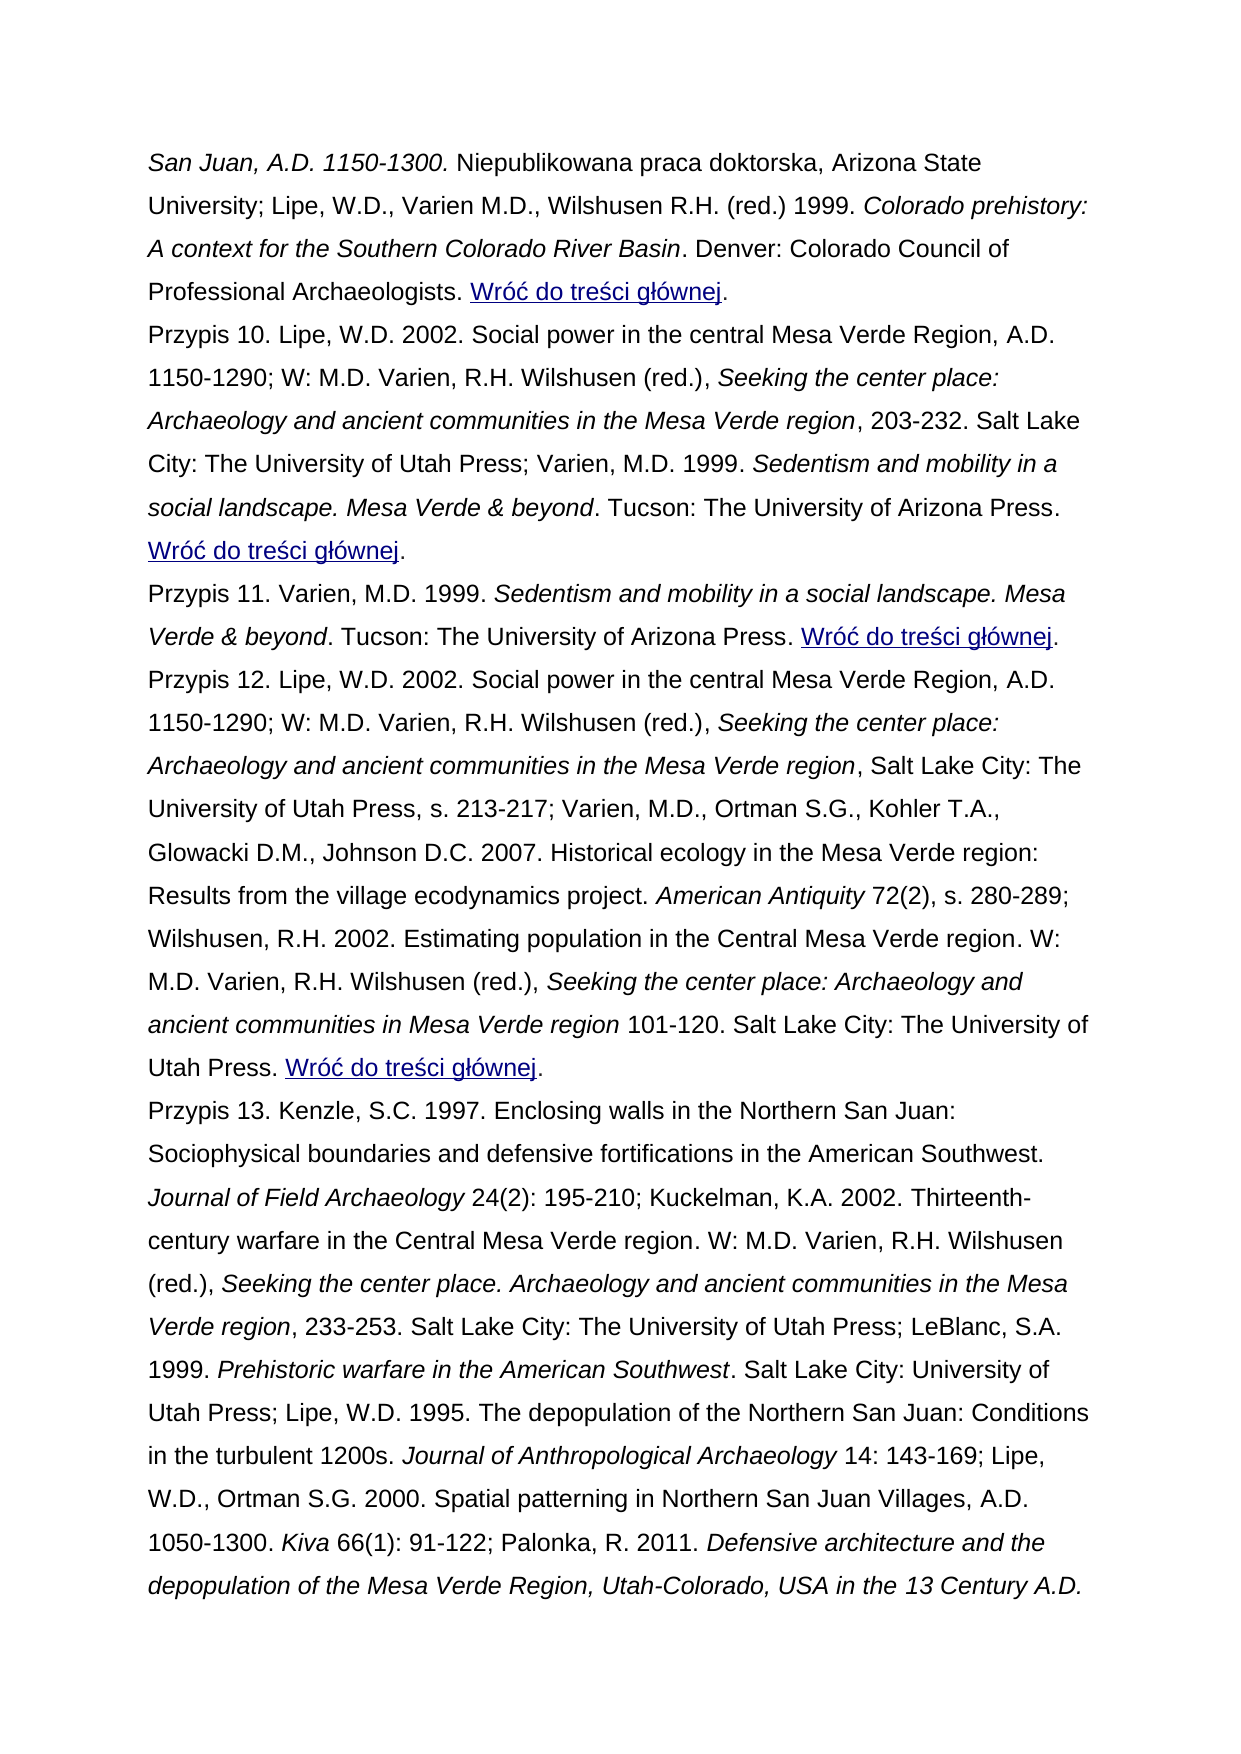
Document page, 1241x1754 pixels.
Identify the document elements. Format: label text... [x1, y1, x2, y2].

text Przypis 11. Varien, M.D. 1999. Sedentism and mobility in a social landscape. Mesa Verde & beyond. Tucson: The University of Arizona Press. Wróć do treści głównej. [148, 579, 1093, 651]
text Przypis 10. Lipe, W.D. 2002. Social power in the central Mesa Verde Region, A.D. 1150-1290; W: M.D. Varien, R.H. Wilshusen (red.), Seeking the center place: Archaeology and ancient communities in the Mesa Verde region, 203-232. Salt Lake City: The University of Utah Press; Varien, M.D. 1999. Sedentism and mobility in a social landscape. Mesa Verde & beyond. Tucson: The University of Arizona Press. Wróć do treści głównej. [148, 320, 1093, 564]
text San Juan, A.D. 1150-1300. Niepublikowana praca doktorska, Arizona State University; Lipe, W.D., Varien M.D., Wilshusen R.H. (red.) 1999. Colorado prehistory: A context for the Southern Colorado River Basin. Denver: Colorado Council of Professional Archaeologists. Wróć do treści głównej. [148, 148, 1093, 306]
text Przypis 13. Kenzle, S.C. 1997. Enclosing walls in the Northern San Juan: Sociophysical boundaries and defensive fortifications in the American Southwest. Journal of Field Archaeology 24(2): 195-210; Kuckelman, K.A. 2002. Thirteenth-century warfare in the Central Mesa Verde region. W: M.D. Varien, R.H. Wilshusen (red.), Seeking the center place. Archaeology and ancient communities in the Mesa Verde region, 233-253. Salt Lake City: The University of Utah Press; LeBlanc, S.A. 1999. Prehistoric warfare in the American Southwest. Salt Lake City: University of Utah Press; Lipe, W.D. 1995. The depopulation of the Northern San Juan: Conditions in the turbulent 1200s. Journal of Anthropological Archaeology 14: 143-169; Lipe, W.D., Ortman S.G. 2000. Spatial patterning in Northern San Juan Villages, A.D. 1050-1300. Kiva 66(1): 91-122; Palonka, R. 2011. Defensive architecture and the depopulation of the Mesa Verde Region, Utah-Colorado, USA in the 13 Century A.D. [148, 1096, 1093, 1599]
text Przypis 12. Lipe, W.D. 2002. Social power in the central Mesa Verde Region, A.D. 1150-1290; W: M.D. Varien, R.H. Wilshusen (red.), Seeking the center place: Archaeology and ancient communities in the Mesa Verde region, Salt Lake City: The University of Utah Press, s. 213-217; Varien, M.D., Ortman S.G., Kohler T.A., Glowacki D.M., Johnson D.C. 2007. Historical ecology in the Mesa Verde region: Results from the village ecodynamics project. American Antiquity 72(2), s. 280-289; Wilshusen, R.H. 2002. Estimating population in the Central Mesa Verde region. W: M.D. Varien, R.H. Wilshusen (red.), Seeking the center place: Archaeology and ancient communities in Mesa Verde region 101-120. Salt Lake City: The University of Utah Press. Wróć do treści głównej. [148, 665, 1093, 1082]
